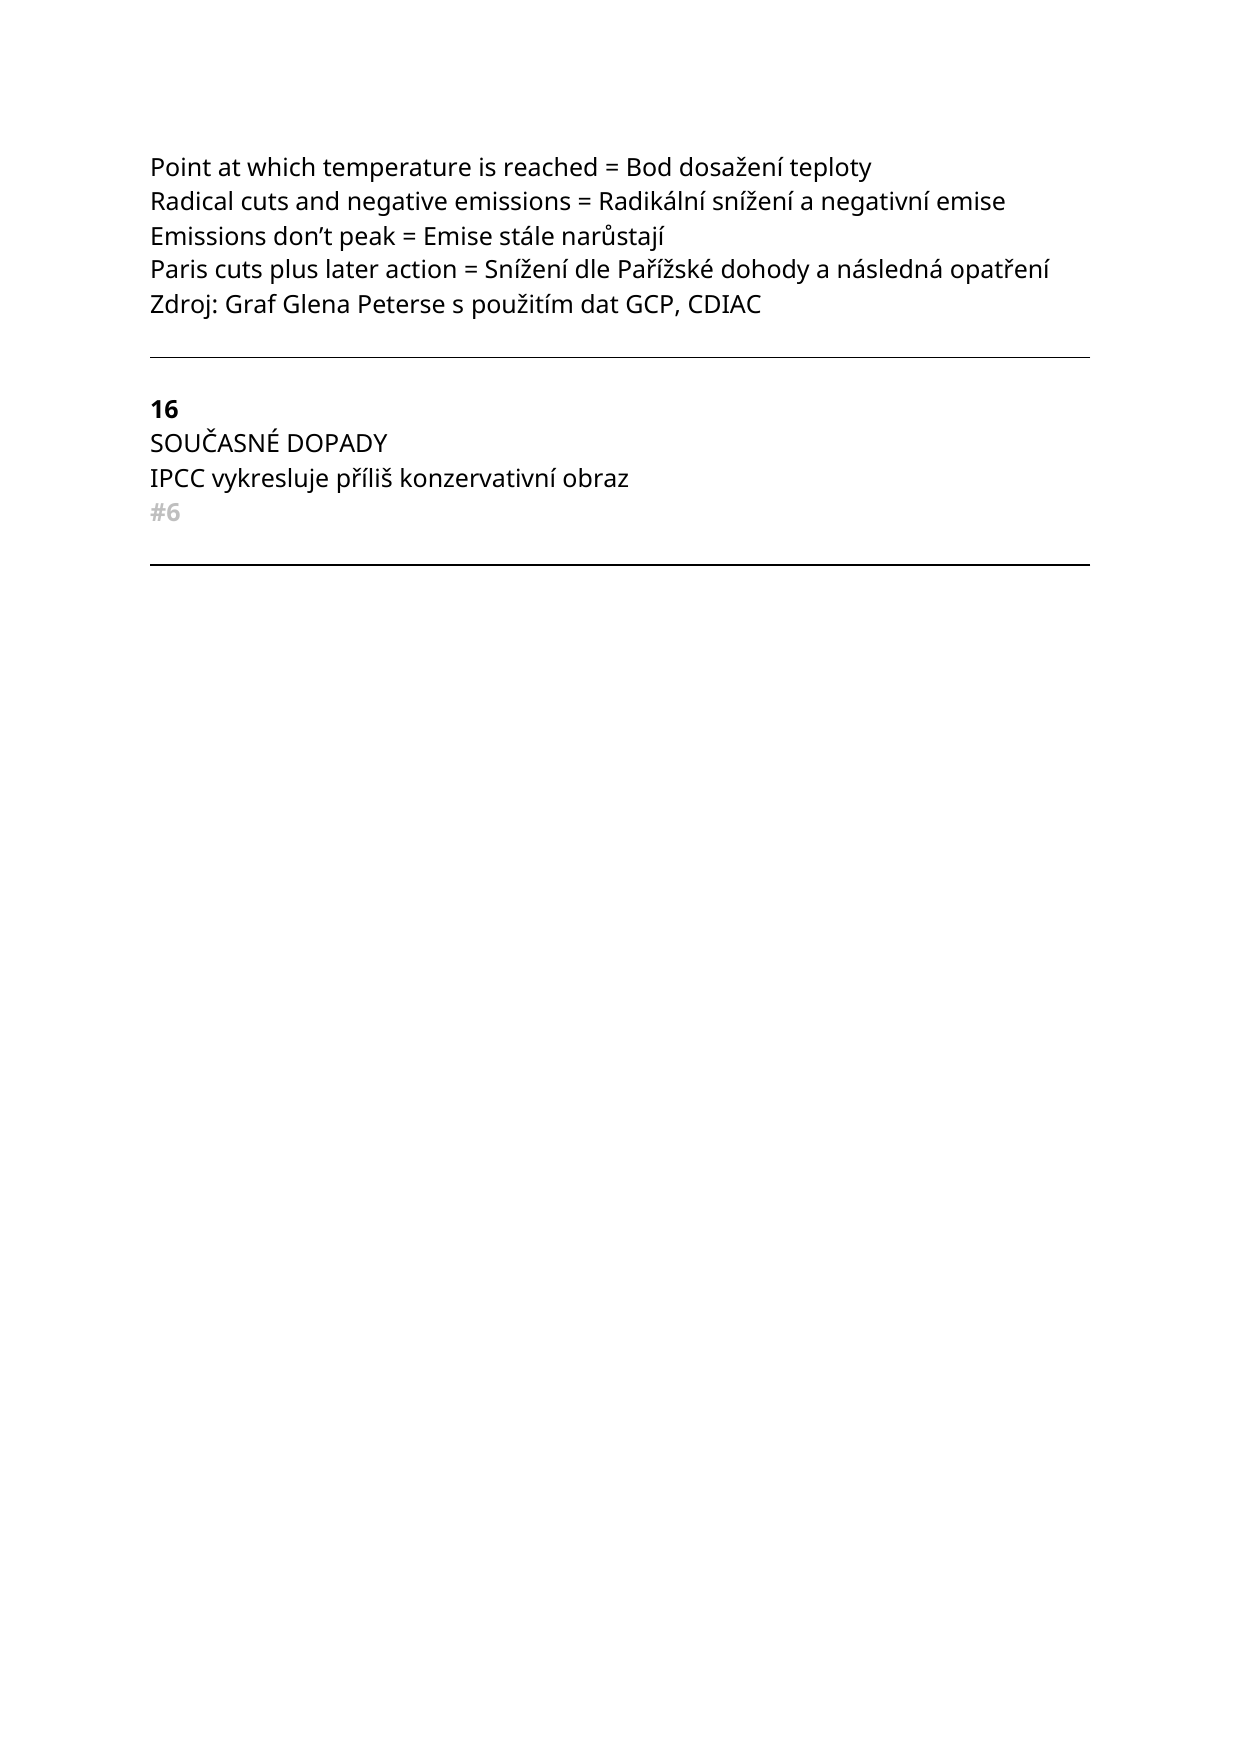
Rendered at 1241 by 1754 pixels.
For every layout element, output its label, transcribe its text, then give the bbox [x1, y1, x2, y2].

text #6 [150, 494, 1090, 528]
text Zdroj: Graf Glena Peterse s použitím dat GCP, CDIAC [150, 286, 1090, 320]
text IPCC vykresluje příliš konzervativní obraz [150, 460, 1090, 494]
text Paris cuts plus later action = Snížení dle Pařížské dohody a následná opatření [150, 252, 1090, 286]
text SOUČASNÉ DOPADY [150, 426, 1090, 460]
text Emissions don’t peak = Emise stále narůstají [150, 218, 1090, 252]
text Point at which temperature is reached = Bod dosažení teploty [150, 150, 1090, 184]
text 16 [150, 392, 1090, 426]
text Radical cuts and negative emissions = Radikální snížení a negativní emise [150, 184, 1090, 218]
